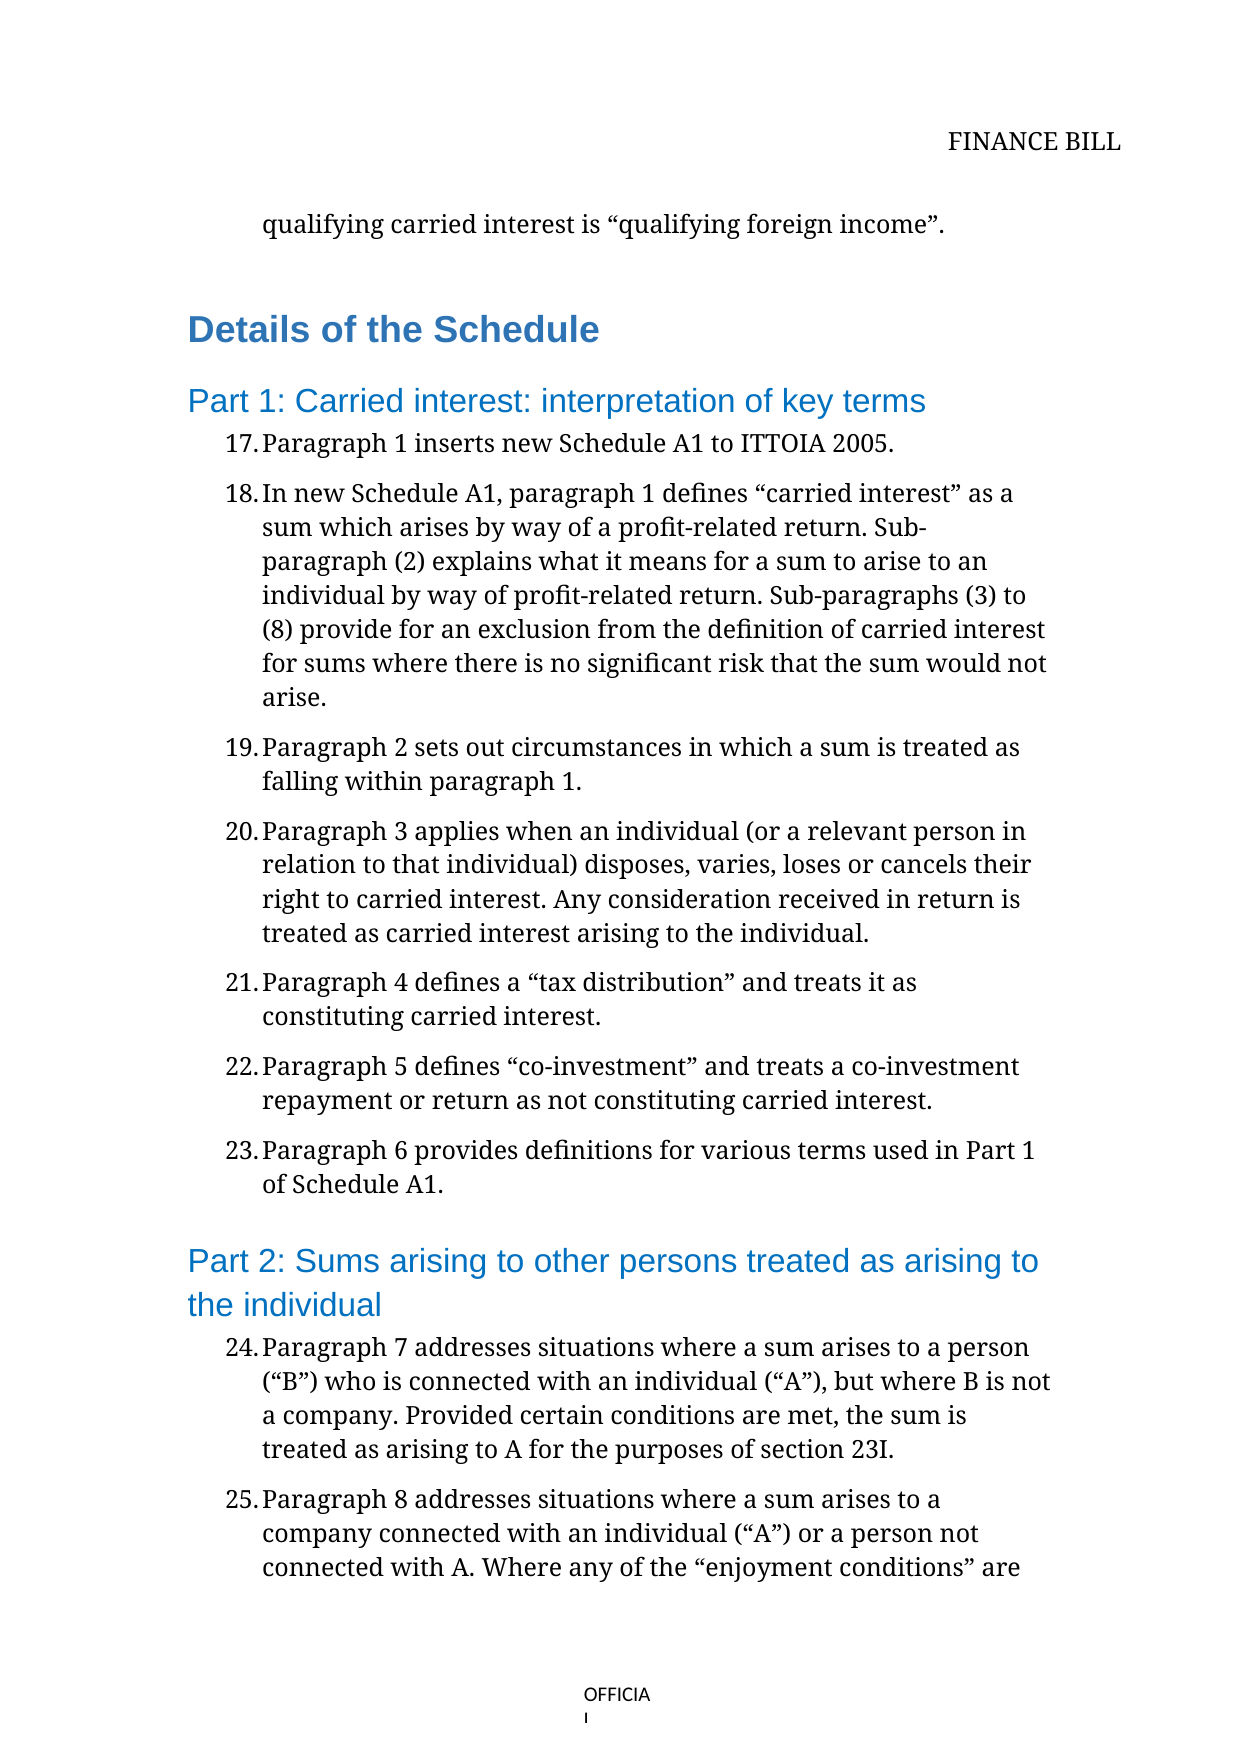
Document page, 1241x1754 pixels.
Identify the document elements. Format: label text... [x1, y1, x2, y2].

list qualifying carried interest is “qualifying foreign income”. [225, 207, 1053, 241]
list Paragraph 4 defines a “tax distribution” and treats it as constituting carried interest. [225, 965, 1053, 1033]
list Paragraph 5 defines “co-investment” and treats a co-investment repayment or return as not constituting carried interest. [225, 1049, 1053, 1117]
list Paragraph 6 provides definitions for various terms used in Part 1 of Schedule A1. [225, 1132, 1053, 1201]
list In new Schedule A1, paragraph 1 defines “carried interest” as a sum which arises by way of a profit-related return. Sub-paragraph (2) explains what it means for a sum to arise to an individual by way of profit-related return. Sub-paragraphs (3) to (8) provide for an exclusion from the definition of carried interest for sums where there is no significant risk that the sum would not arise. [225, 475, 1053, 714]
list Paragraph 3 applies when an individual (or a relevant person in relation to that individual) disposes, varies, loses or cancels their right to carried interest. Any consideration received in return is treated as carried interest arising to the individual. [225, 813, 1053, 949]
list Paragraph 7 addresses situations where a sum arises to a person (“B”) who is connected with an individual (“A”), but where B is not a company. Provided certain conditions are met, the sum is treated as arising to A for the purposes of section 23I. [225, 1329, 1053, 1466]
list Paragraph 2 sets out circumstances in which a sum is treated as falling within paragraph 1. [225, 729, 1053, 797]
subtitle Part 2: Sums arising to other persons treated as arising to the individual [187, 1241, 1053, 1324]
list Paragraph 1 inserts new Schedule A1 to ITTOIA 2005. [225, 426, 1053, 460]
list Paragraph 8 addresses situations where a sum arises to a company connected with an individual (“A”) or a person not connected with A. Where any of the “enjoyment conditions” are [225, 1481, 1053, 1584]
subtitle Details of the Schedule [187, 307, 1053, 350]
subtitle Part 1: Carried interest: interpretation of key terms [187, 381, 1053, 420]
